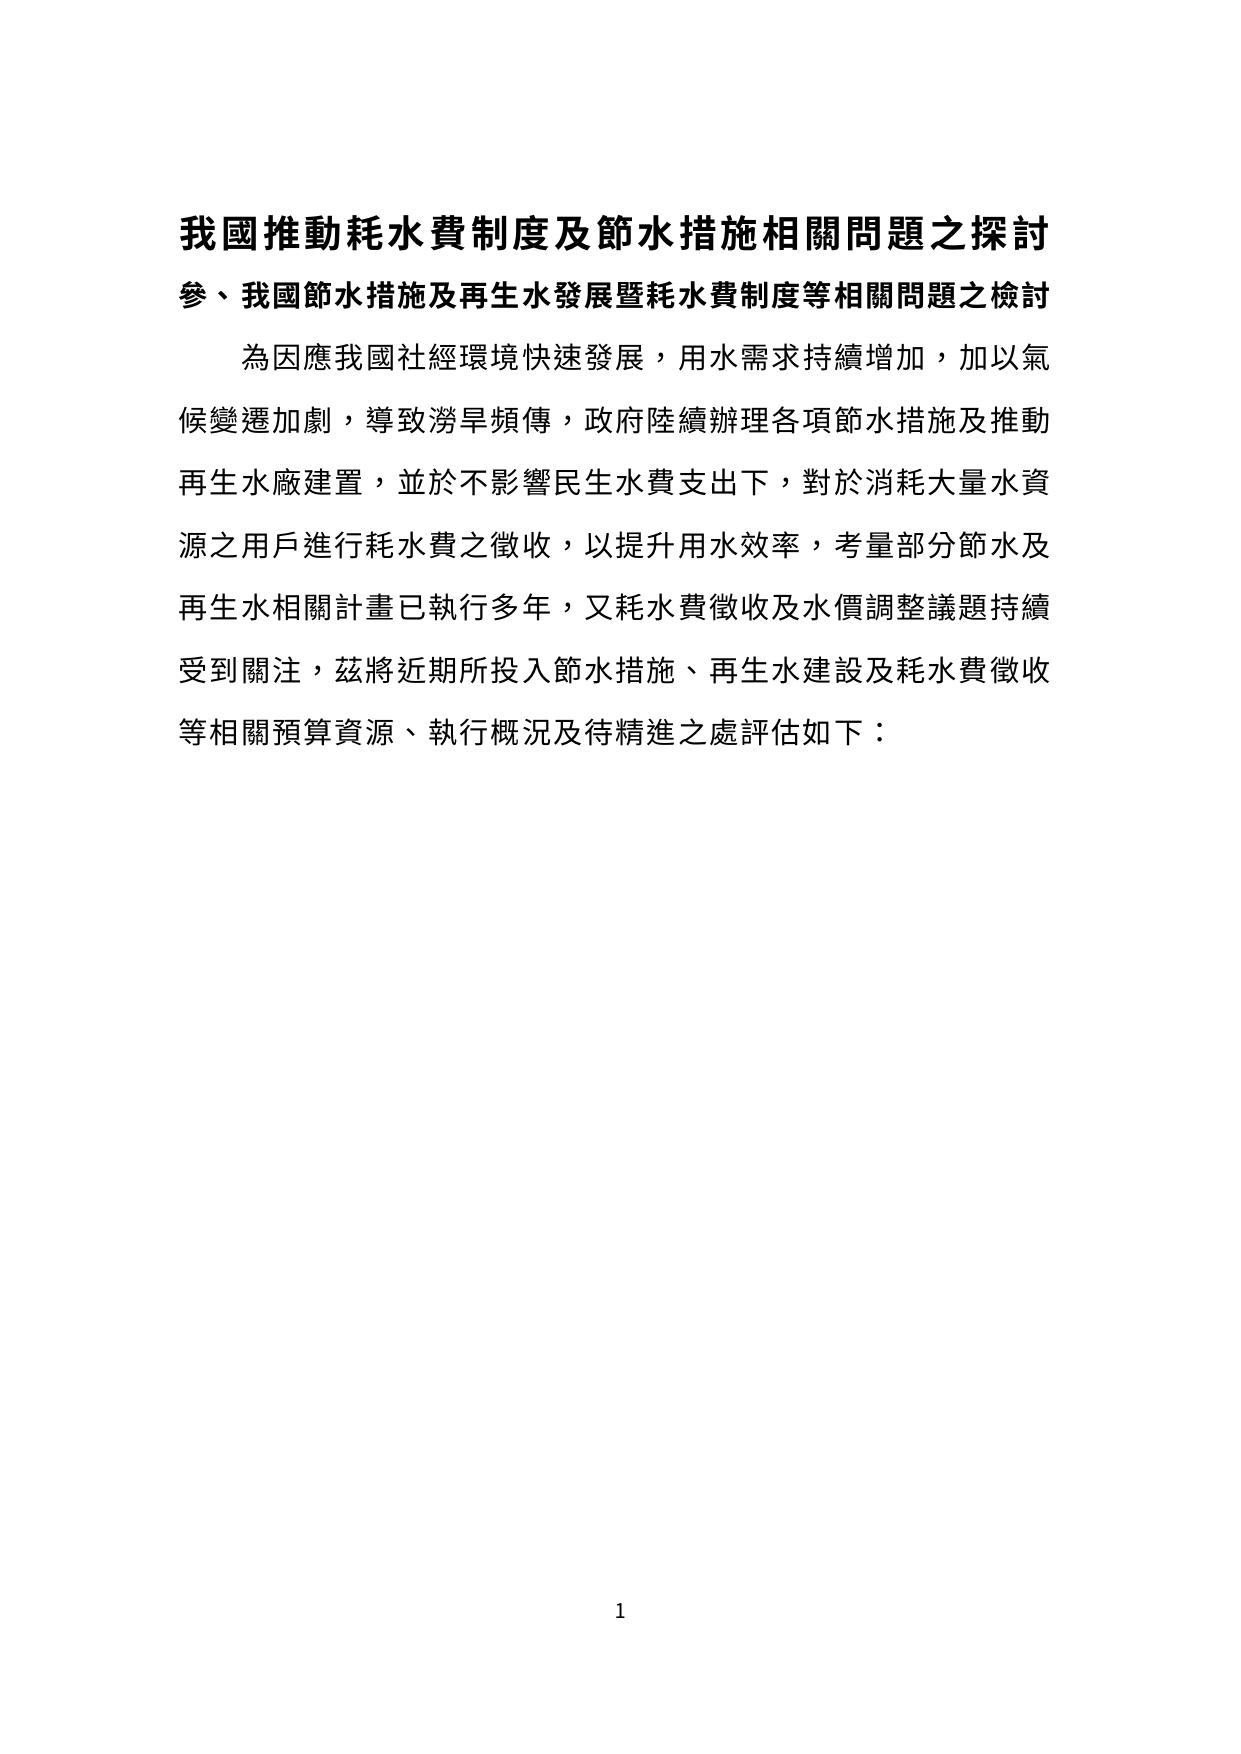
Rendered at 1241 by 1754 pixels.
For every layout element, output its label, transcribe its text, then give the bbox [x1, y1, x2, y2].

text 為因應我國社經環境快速發展，用水需求持續增加，加以氣候變遷加劇，導致澇旱頻傳，政府陸續辦理各項節水措施及推動再生水廠建置，並於不影響民生水費支出下，對於消耗大量水資源之用戶進行耗水費之徵收，以提升用水效率，考量部分節水及再生水相關計畫已執行多年，又耗水費徵收及水價調整議題持續受到關注，茲將近期所投入節水措施、再生水建設及耗水費徵收等相關預算資源、執行概況及待精進之處評估如下： [177, 314, 1063, 752]
text 參、我國節水措施及再生水發展暨耗水費制度等相關問題之檢討 [177, 252, 1063, 314]
text 我國推動耗水費制度及節水措施相關問題之探討 [177, 189, 1063, 252]
